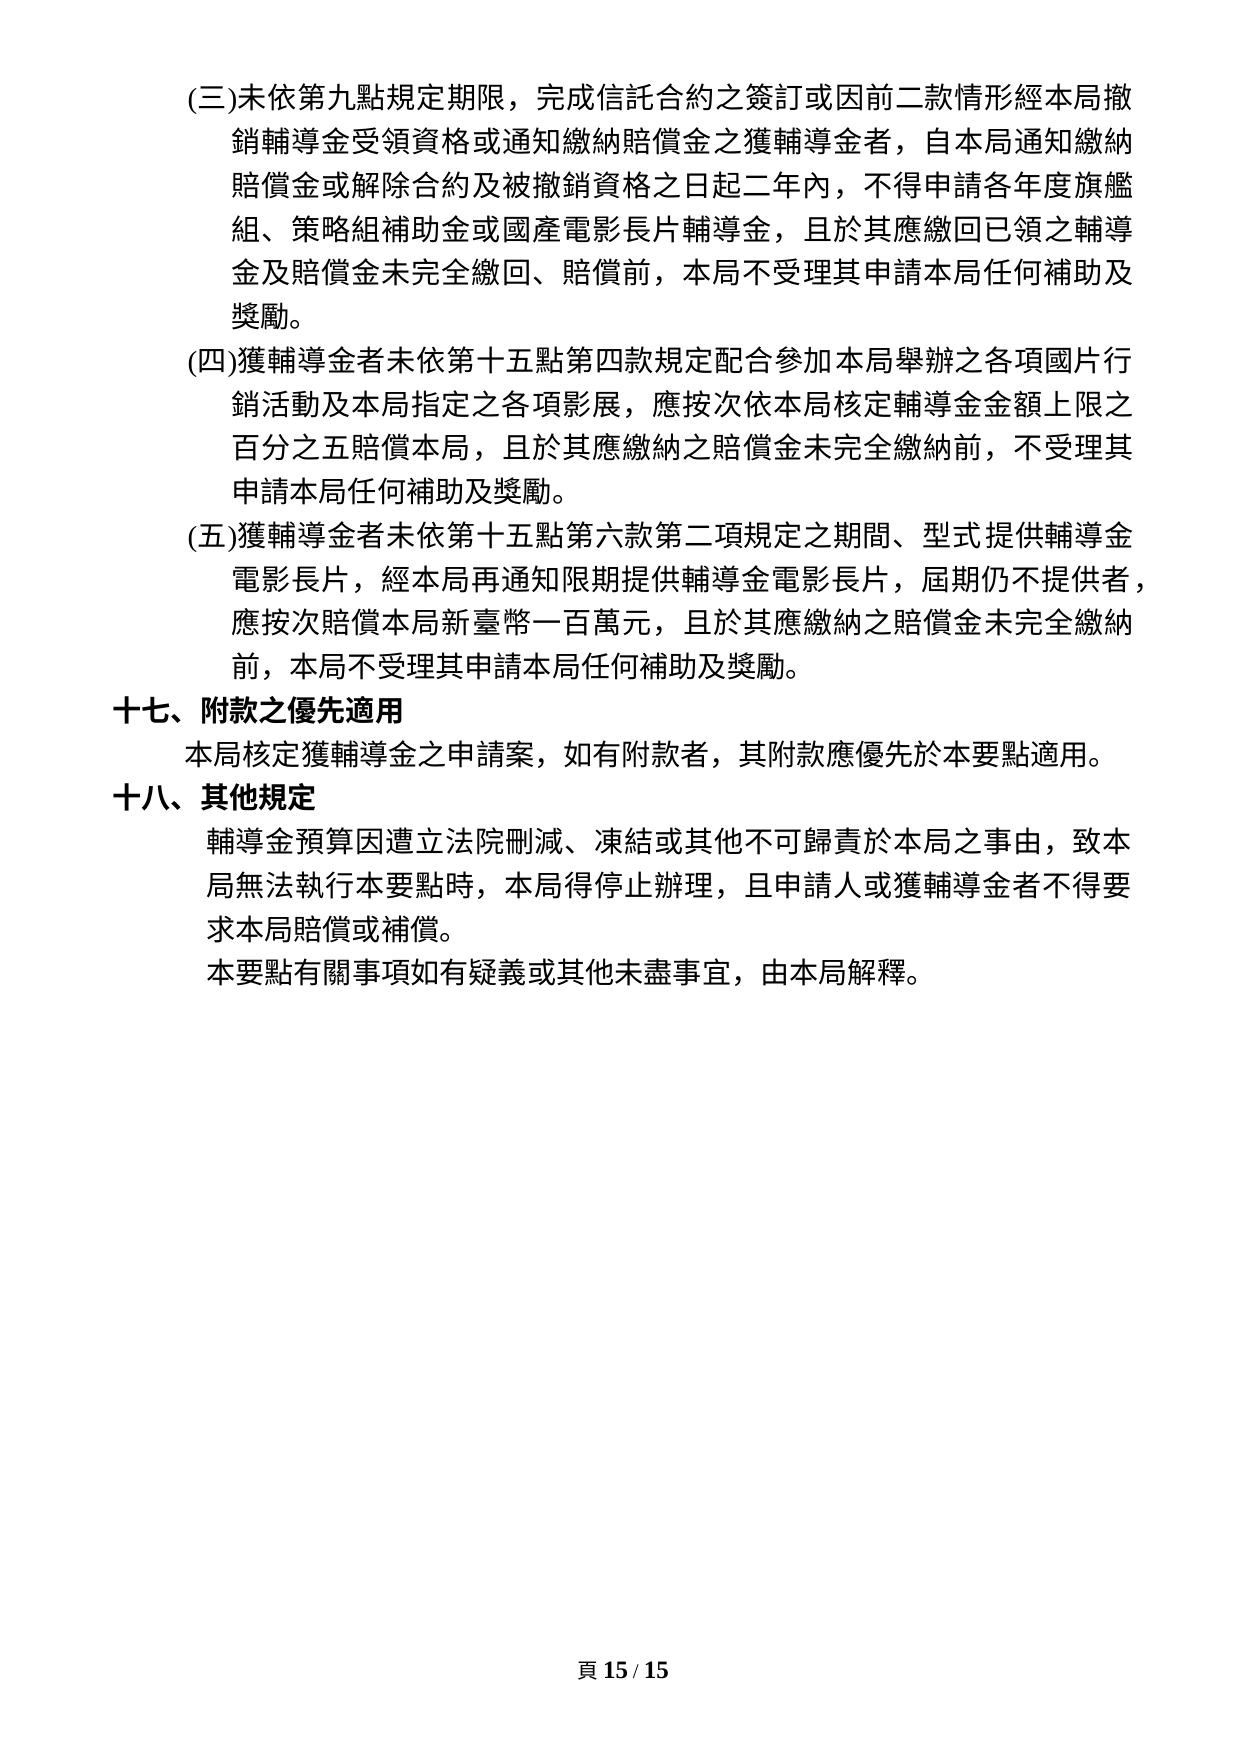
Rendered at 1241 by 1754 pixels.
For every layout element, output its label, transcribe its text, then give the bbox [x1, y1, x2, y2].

text (三)未依第九點規定期限，完成信託合約之簽訂或因前二款情形經本局撤銷輔導金受領資格或通知繳納賠償金之獲輔導金者，自本局通知繳納賠償金或解除合約及被撤銷資格之日起二年內，不得申請各年度旗艦組、策略組補助金或國產電影長片輔導金，且於其應繳回已領之輔導金及賠償金未完全繳回、賠償前，本局不受理其申請本局任何補助及獎勵。 [187, 74, 1134, 336]
text 十八、其他規定 [112, 774, 1134, 818]
text 本要點有關事項如有疑義或其他未盡事宜，由本局解釋。 [162, 949, 1134, 993]
text 輔導金預算因遭立法院刪減、凍結或其他不可歸責於本局之事由，致本局無法執行本要點時，本局得停止辦理，且申請人或獲輔導金者不得要求本局賠償或補償。 [206, 818, 1134, 949]
text (五)獲輔導金者未依第十五點第六款第二項規定之期間、型式提供輔導金電影長片，經本局再通知限期提供輔導金電影長片，屆期仍不提供者，應按次賠償本局新臺幣一百萬元，且於其應繳納之賠償金未完全繳納前，本局不受理其申請本局任何補助及獎勵。 [187, 511, 1134, 686]
text 本局核定獲輔導金之申請案，如有附款者，其附款應優先於本要點適用。 [162, 730, 1134, 774]
text 十七、附款之優先適用 [112, 686, 1134, 730]
text (四)獲輔導金者未依第十五點第四款規定配合參加本局舉辦之各項國片行銷活動及本局指定之各項影展，應按次依本局核定輔導金金額上限之百分之五賠償本局，且於其應繳納之賠償金未完全繳納前，不受理其申請本局任何補助及獎勵。 [187, 336, 1134, 511]
